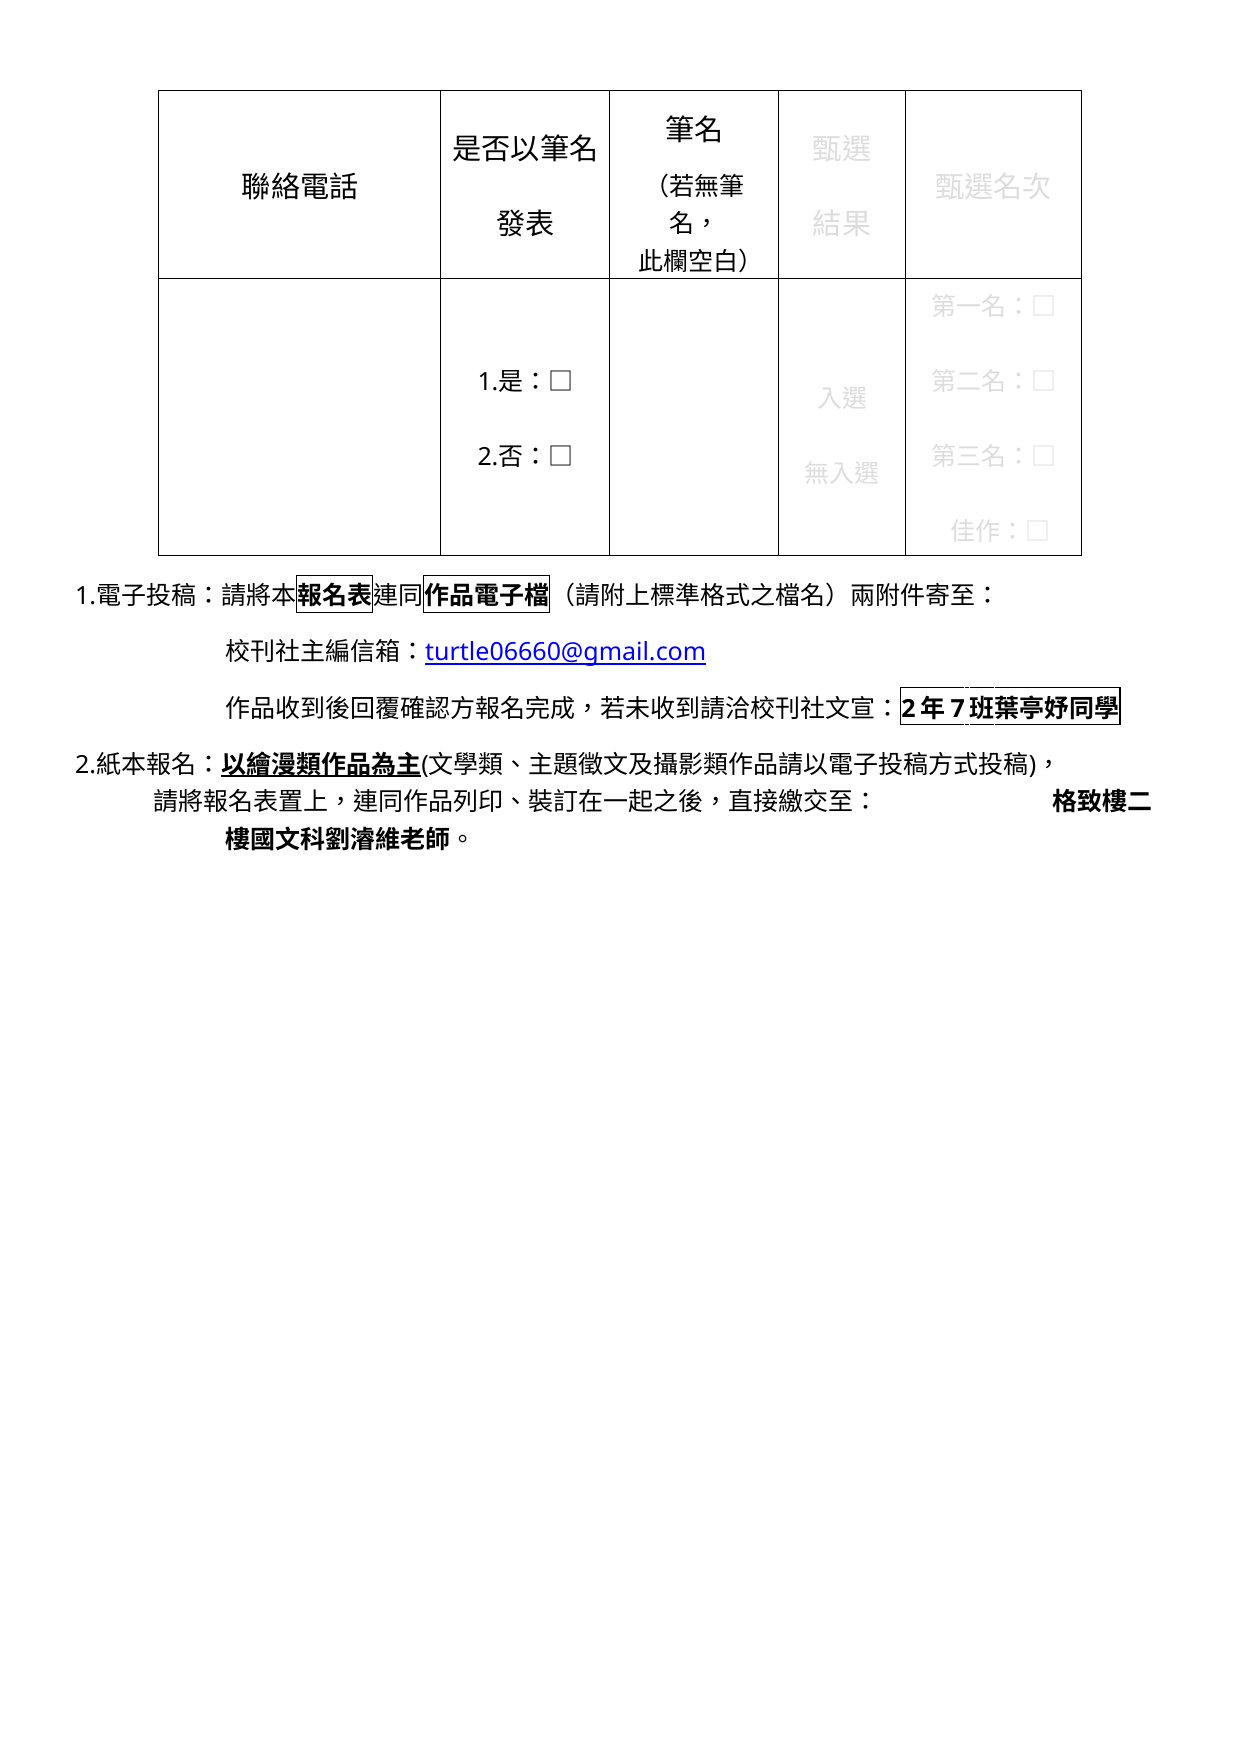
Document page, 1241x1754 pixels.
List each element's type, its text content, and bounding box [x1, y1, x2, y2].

table_cell [610, 279, 778, 555]
text 請將報名表置上，連同作品列印、裝訂在一起之後，直接繳交至： 格致樓二樓國文科劉濬維老師。 [75, 781, 1165, 856]
text 作品收到後回覆確認方報名完成，若未收到請洽校刊社文宣：2年7班葉亭妤同學 [75, 669, 1165, 744]
table_cell 是否以筆名發表 [441, 91, 609, 278]
table_cell 第一名：□ 第二名：□ 第三名：□ 佳作：□ [906, 279, 1081, 555]
table_cell 入選 無入選 [779, 279, 905, 555]
table_cell 筆名 （若無筆名， 此欄空白） [610, 91, 778, 278]
table_cell 1.是：□ 2.否：□ [441, 279, 609, 555]
table_cell 甄選名次 [906, 91, 1081, 278]
text 2.紙本報名：以繪漫類作品為主(文學類、主題徵文及攝影類作品請以電子投稿方式投稿)， [75, 744, 1165, 781]
table_cell [159, 279, 440, 555]
text 校刊社主編信箱：turtle06660@gmail.com [75, 631, 1165, 669]
text 1.電子投稿：請將本報名表連同作品電子檔（請附上標準格式之檔名）兩附件寄至： [75, 556, 1165, 631]
table_cell 甄選 結果 [779, 91, 905, 278]
table_cell 聯絡電話 [159, 91, 440, 278]
